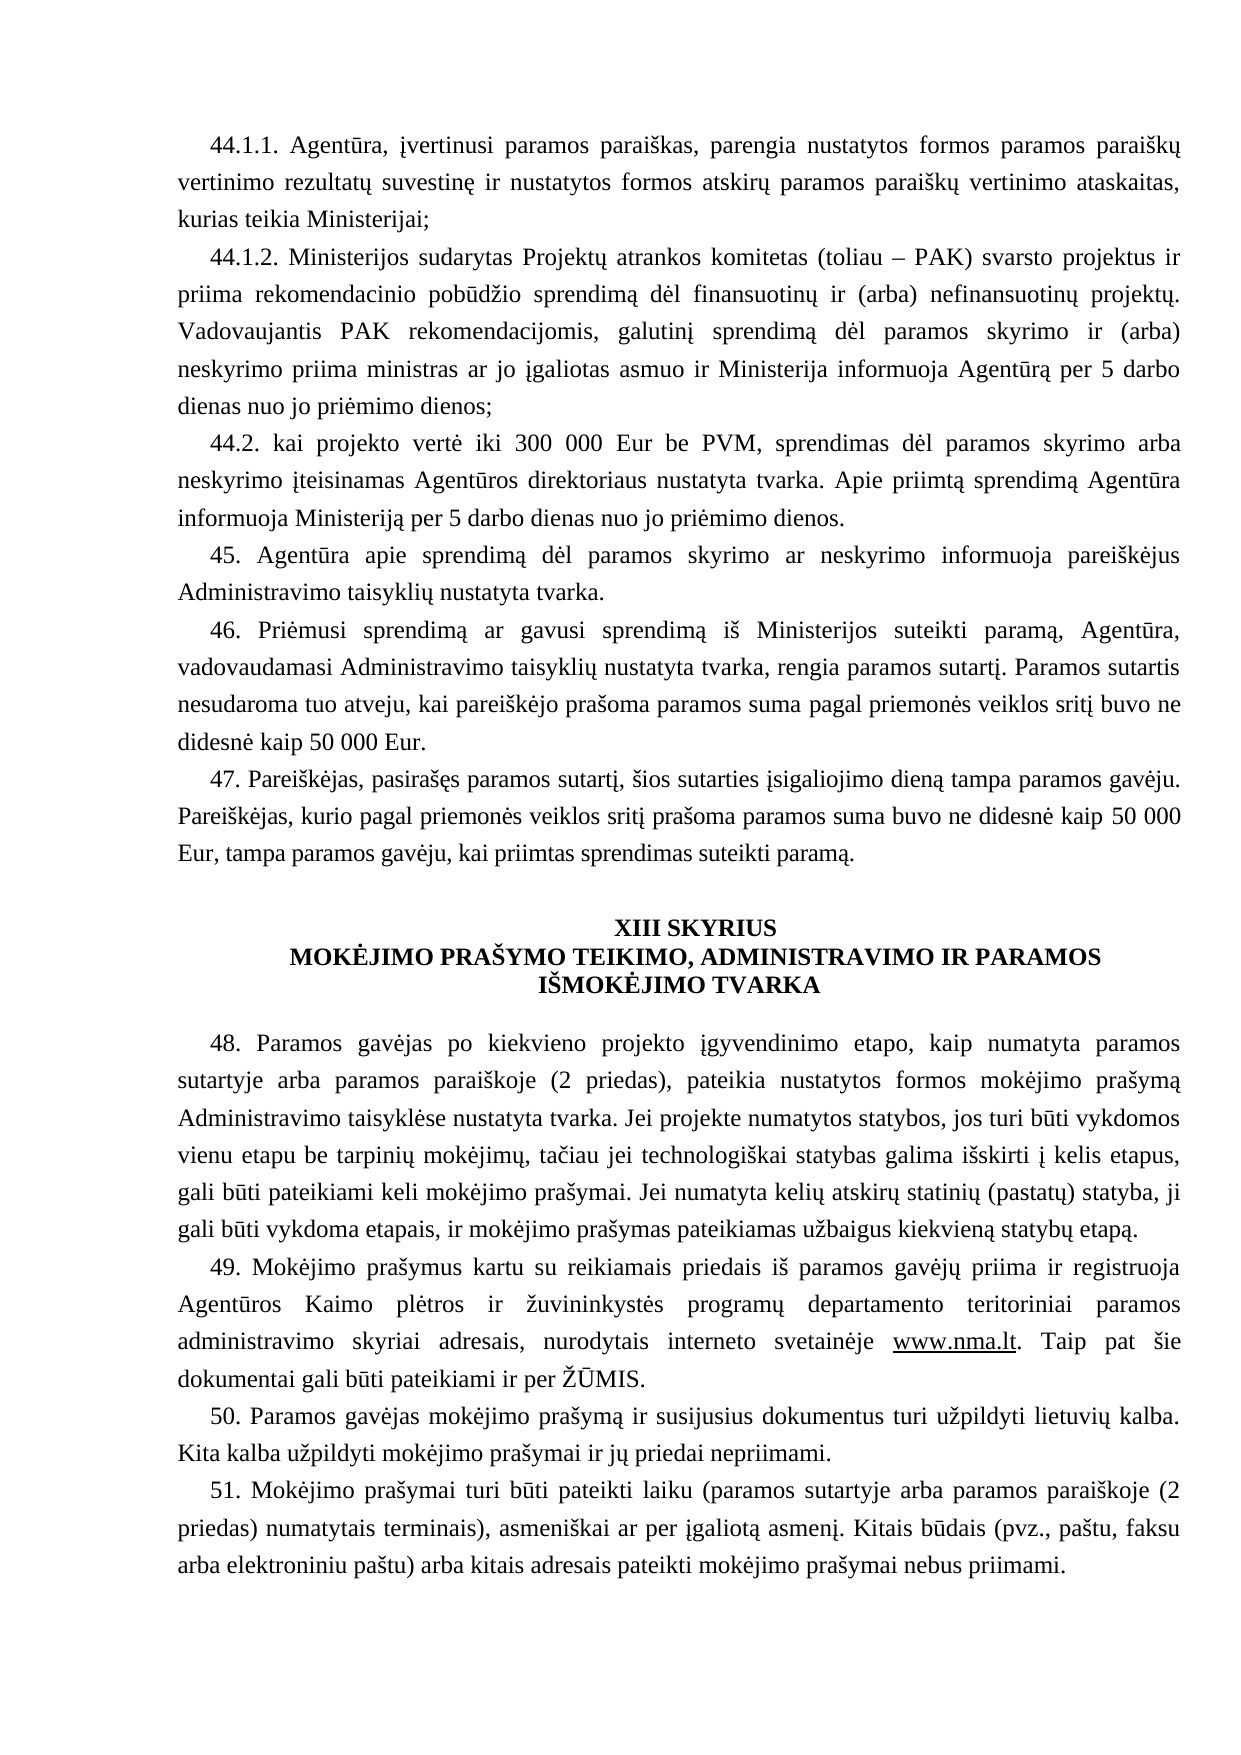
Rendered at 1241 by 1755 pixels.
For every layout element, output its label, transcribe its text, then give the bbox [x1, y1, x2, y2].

text 47. Pareiškėjas, pasirašęs paramos sutartį, šios sutarties įsigaliojimo dieną tampa paramos gavėju. Pareiškėjas, kurio pagal priemonės veiklos sritį prašoma paramos suma buvo ne didesnė kaip 50 000 Eur, tampa paramos gavėju, kai priimtas sprendimas suteikti paramą. [177, 764, 1181, 867]
text 46. Priėmusi sprendimą ar gavusi sprendimą iš Ministerijos suteikti paramą, Agentūra, vadovaudamasi Administravimo taisyklių nustatyta tvarka, rengia paramos sutartį. Paramos sutartis nesudaroma tuo atveju, kai pareiškėjo prašoma paramos suma pagal priemonės veiklos sritį buvo ne didesnė kaip 50 000 Eur. [177, 615, 1181, 755]
text 45. Agentūra apie sprendimą dėl paramos skyrimo ar neskyrimo informuoja pareiškėjus Administravimo taisyklių nustatyta tvarka. [177, 540, 1181, 606]
text 50. Paramos gavėjas mokėjimo prašymą ir susijusius dokumentus turi užpildyti lietuvių kalba. Kita kalba užpildyti mokėjimo prašymai ir jų priedai nepriimami. [177, 1401, 1181, 1467]
text 44.1.1. Agentūra, įvertinusi paramos paraiškas, parengia nustatytos formos paramos paraiškų vertinimo rezultatų suvestinę ir nustatytos formos atskirų paramos paraiškų vertinimo ataskaitas, kurias teikia Ministerijai; [177, 130, 1181, 233]
text 44.2. kai projekto vertė iki 300 000 Eur be PVM, sprendimas dėl paramos skyrimo arba neskyrimo įteisinamas Agentūros direktoriaus nustatyta tvarka. Apie priimtą sprendimą Agentūra informuoja Ministeriją per 5 darbo dienas nuo jo priėmimo dienos. [177, 428, 1181, 532]
text 49. Mokėjimo prašymus kartu su reikiamais priedais iš paramos gavėjų priima ir registruoja Agentūros Kaimo plėtros ir žuvininkystės programų departamento teritoriniai paramos administravimo skyriai adresais, nurodytais interneto svetainėje www.nma.lt. Taip pat šie dokumentai gali būti pateikiami ir per ŽŪMIS. [177, 1252, 1181, 1392]
text XIII SKYRIUS [177, 913, 1181, 942]
text 51. Mokėjimo prašymai turi būti pateikti laiku (paramos sutartyje arba paramos paraiškoje (2 priedas) numatytais terminais), asmeniškai ar per įgaliotą asmenį. Kitais būdais (pvz., paštu, faksu arba elektroniniu paštu) arba kitais adresais pateikti mokėjimo prašymai nebus priimami. [177, 1476, 1181, 1579]
text MOKĖJIMO PRAŠYMO TEIKIMO, ADMINISTRAVIMO IR PARAMOS IŠMOKĖJIMO TVARKA [177, 942, 1181, 999]
text 44.1.2. Ministerijos sudarytas Projektų atrankos komitetas (toliau – PAK) svarsto projektus ir priima rekomendacinio pobūdžio sprendimą dėl finansuotinų ir (arba) nefinansuotinų projektų. Vadovaujantis PAK rekomendacijomis, galutinį sprendimą dėl paramos skyrimo ir (arba) neskyrimo priima ministras ar jo įgaliotas asmuo ir Ministerija informuoja Agentūrą per 5 darbo dienas nuo jo priėmimo dienos; [177, 242, 1181, 420]
text 48. Paramos gavėjas po kiekvieno projekto įgyvendinimo etapo, kaip numatyta paramos sutartyje arba paramos paraiškoje (2 priedas), pateikia nustatytos formos mokėjimo prašymą Administravimo taisyklėse nustatyta tvarka. Jei projekte numatytos statybos, jos turi būti vykdomos vienu etapu be tarpinių mokėjimų, tačiau jei technologiškai statybas galima išskirti į kelis etapus, gali būti pateikiami keli mokėjimo prašymai. Jei numatyta kelių atskirų statinių (pastatų) statyba, ji gali būti vykdoma etapais, ir mokėjimo prašymas pateikiamas užbaigus kiekvieną statybų etapą. [177, 1028, 1181, 1243]
